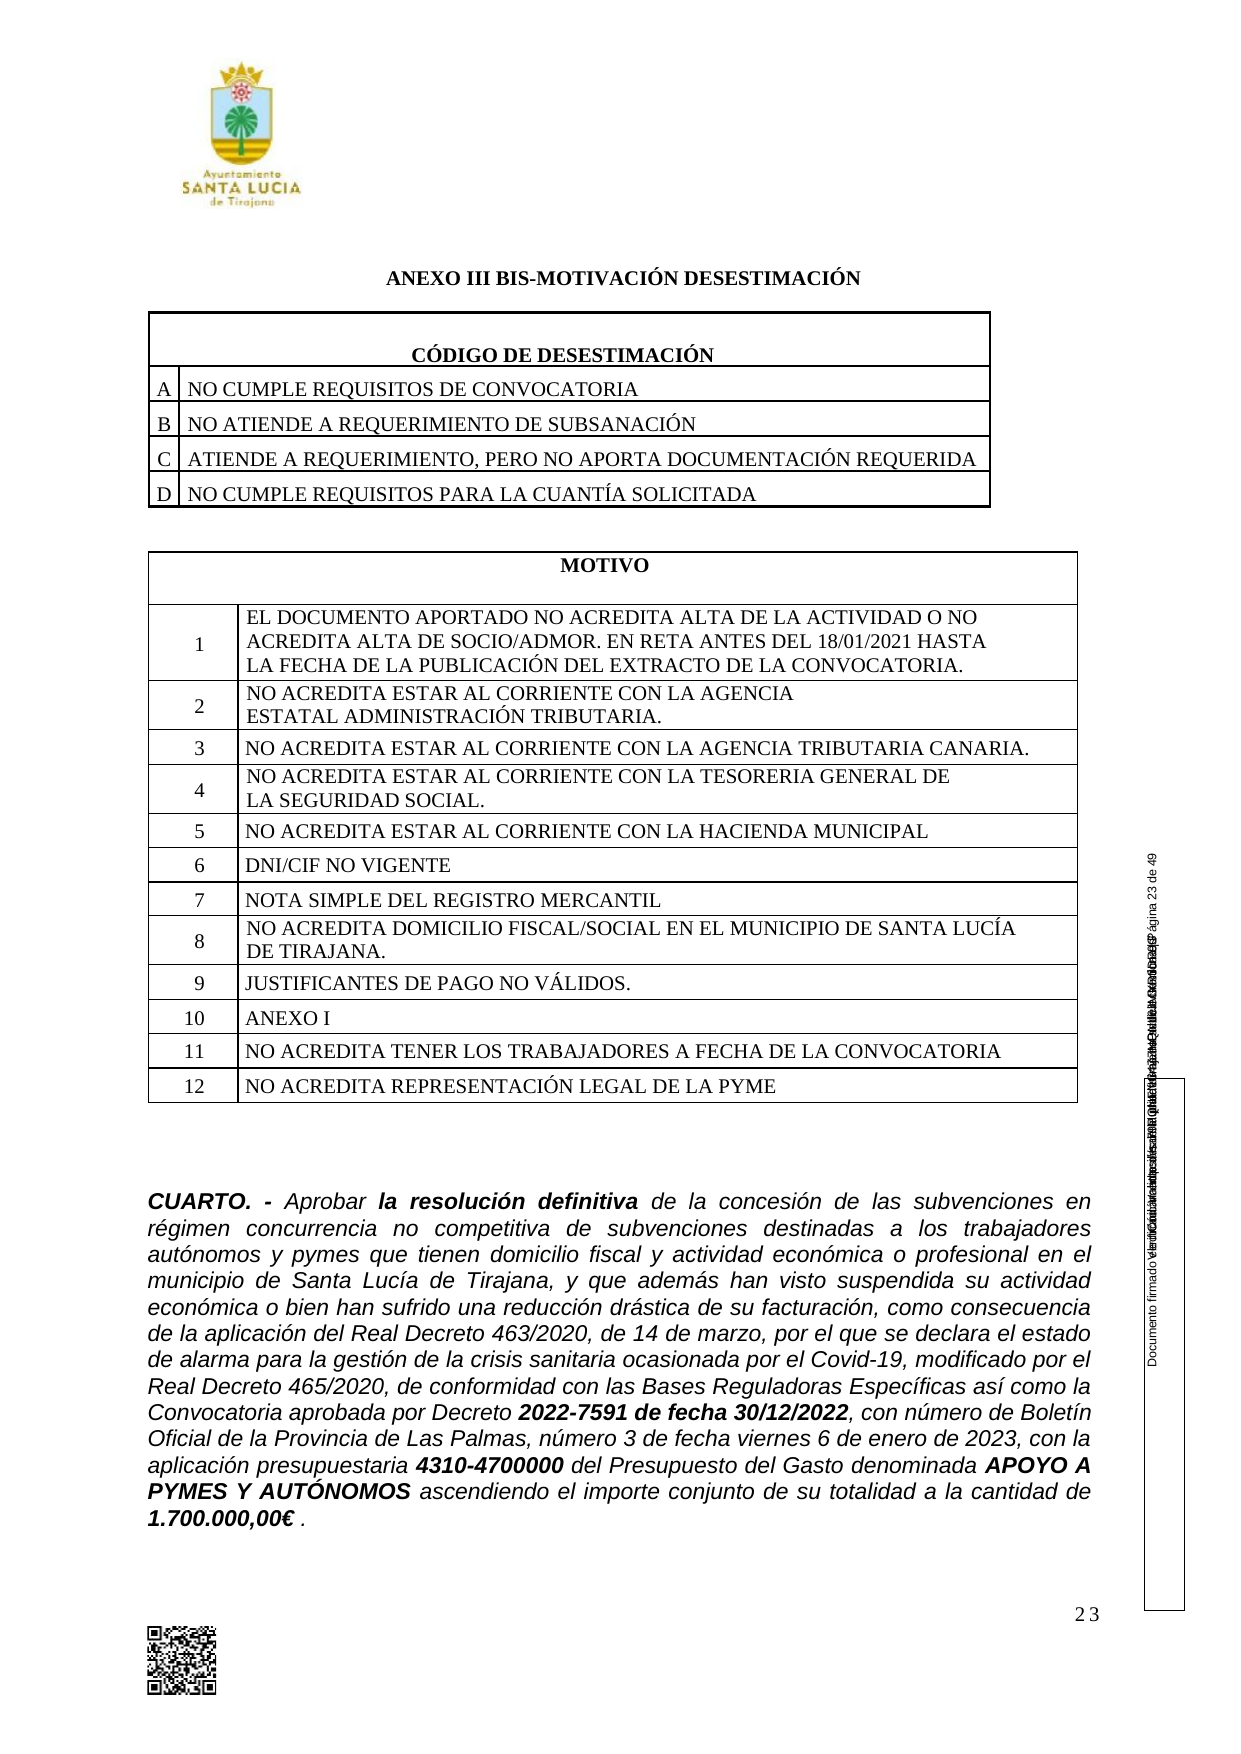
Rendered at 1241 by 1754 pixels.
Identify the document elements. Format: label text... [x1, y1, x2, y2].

table_cell B [150, 402, 178, 434]
table_cell 10 [149, 1000, 237, 1033]
picture [147, 1626, 217, 1695]
table_cell 5 [149, 814, 237, 847]
table_cell 11 [149, 1034, 237, 1067]
table_cell NO ACREDITA REPRESENTACIÓN LEGAL DE LA PYME [239, 1069, 1077, 1102]
table_cell A [150, 367, 178, 399]
table_header MOTIVO [149, 553, 1077, 604]
table_cell NO ACREDITA TENER LOS TRABAJADORES A FECHA DE LA CONVOCATORIA [239, 1034, 1077, 1067]
table_cell JUSTIFICANTES DE PAGO NO VÁLIDOS. [239, 965, 1077, 999]
table_cell NO CUMPLE REQUISITOS DE CONVOCATORIA [180, 367, 989, 399]
table_cell C [150, 437, 178, 469]
table_cell NO ATIENDE A REQUERIMIENTO DE SUBSANACIÓN [180, 402, 989, 434]
table_cell NO ACREDITA ESTAR AL CORRIENTE CON LA HACIENDA MUNICIPAL [239, 814, 1077, 847]
table_cell 1 [149, 605, 237, 680]
text CUARTO. - Aprobar la resolución definitiva de la concesión de las subvenciones en régimen concurrencia no competitiva de subvenciones destinadas a los trabajadores autónomos y pymes que tienen domicilio fiscal y actividad económica o profesional en el municipio de Santa Lucía de Tirajana, y que además han visto suspendida su actividad económica o bien han sufrido una reducción drástica de su facturación, como consecuencia de la aplicación del Real Decreto 463/2020, de 14 de marzo, por el que se declara el estado de alarma para la gestión de la crisis sanitaria ocasionada por el Covid-19, modificado por el Real Decreto 465/2020, de conformidad con las Bases Reguladoras Específicas así como la Convocatoria aprobada por Decreto 2022-7591 de fecha 30/12/2022, con número de Boletín Oficial de la Provincia de Las Palmas, número 3 de fecha viernes 6 de enero de 2023, con la aplicación presupuestaria 4310-4700000 del Presupuesto del Gasto denominada APOYO A PYMES Y AUTÓNOMOS ascendiendo el importe conjunto de su totalidad a la cantidad de 1.700.000,00€ . [147, 1189, 1092, 1531]
table_header CÓDIGO DE DESESTIMACIÓN [150, 314, 989, 365]
table_cell NO CUMPLE REQUISITOS PARA LA CUANTÍA SOLICITADA [180, 472, 989, 505]
table_cell 6 [149, 848, 237, 881]
table_cell 2 [149, 681, 237, 729]
table_cell ATIENDE A REQUERIMIENTO, PERO NO APORTA DOCUMENTACIÓN REQUERIDA [180, 437, 989, 469]
table_cell 3 [149, 730, 237, 764]
table_cell D [150, 472, 178, 505]
picture [179, 58, 303, 209]
table_cell 12 [149, 1069, 237, 1102]
table_cell 7 [149, 883, 237, 915]
table_cell 8 [149, 916, 237, 964]
text 23 [147, 1604, 1099, 1626]
table_cell DNI/CIF NO VIGENTE [239, 848, 1077, 881]
table_cell NOTA SIMPLE DEL REGISTRO MERCANTIL [239, 883, 1077, 915]
table_cell NO ACREDITA ESTAR AL CORRIENTE CON LA AGENCIA ESTATAL ADMINISTRACIÓN TRIBUTARIA. [239, 681, 1077, 729]
table_cell NO ACREDITA DOMICILIO FISCAL/SOCIAL EN EL MUNICIPIO DE SANTA LUCÍA DE TIRAJANA. [239, 916, 1077, 964]
text ANEXO III BIS-MOTIVACIÓN DESESTIMACIÓN [147, 266, 1099, 290]
table_cell NO ACREDITA ESTAR AL CORRIENTE CON LA TESORERIA GENERAL DE LA SEGURIDAD SOCIAL. [239, 765, 1077, 813]
table_cell 4 [149, 765, 237, 813]
table_cell ANEXO I [239, 1000, 1077, 1033]
table_cell 9 [149, 965, 237, 999]
table_cell EL DOCUMENTO APORTADO NO ACREDITA ALTA DE LA ACTIVIDAD O NO ACREDITA ALTA DE SOCIO/ADMOR. EN RETA ANTES DEL 18/01/2021 HASTA LA FECHA DE LA PUBLICACIÓN DEL EXTRACTO DE LA CONVOCATORIA. [239, 605, 1077, 680]
table_cell NO ACREDITA ESTAR AL CORRIENTE CON LA AGENCIA TRIBUTARIA CANARIA. [239, 730, 1077, 764]
